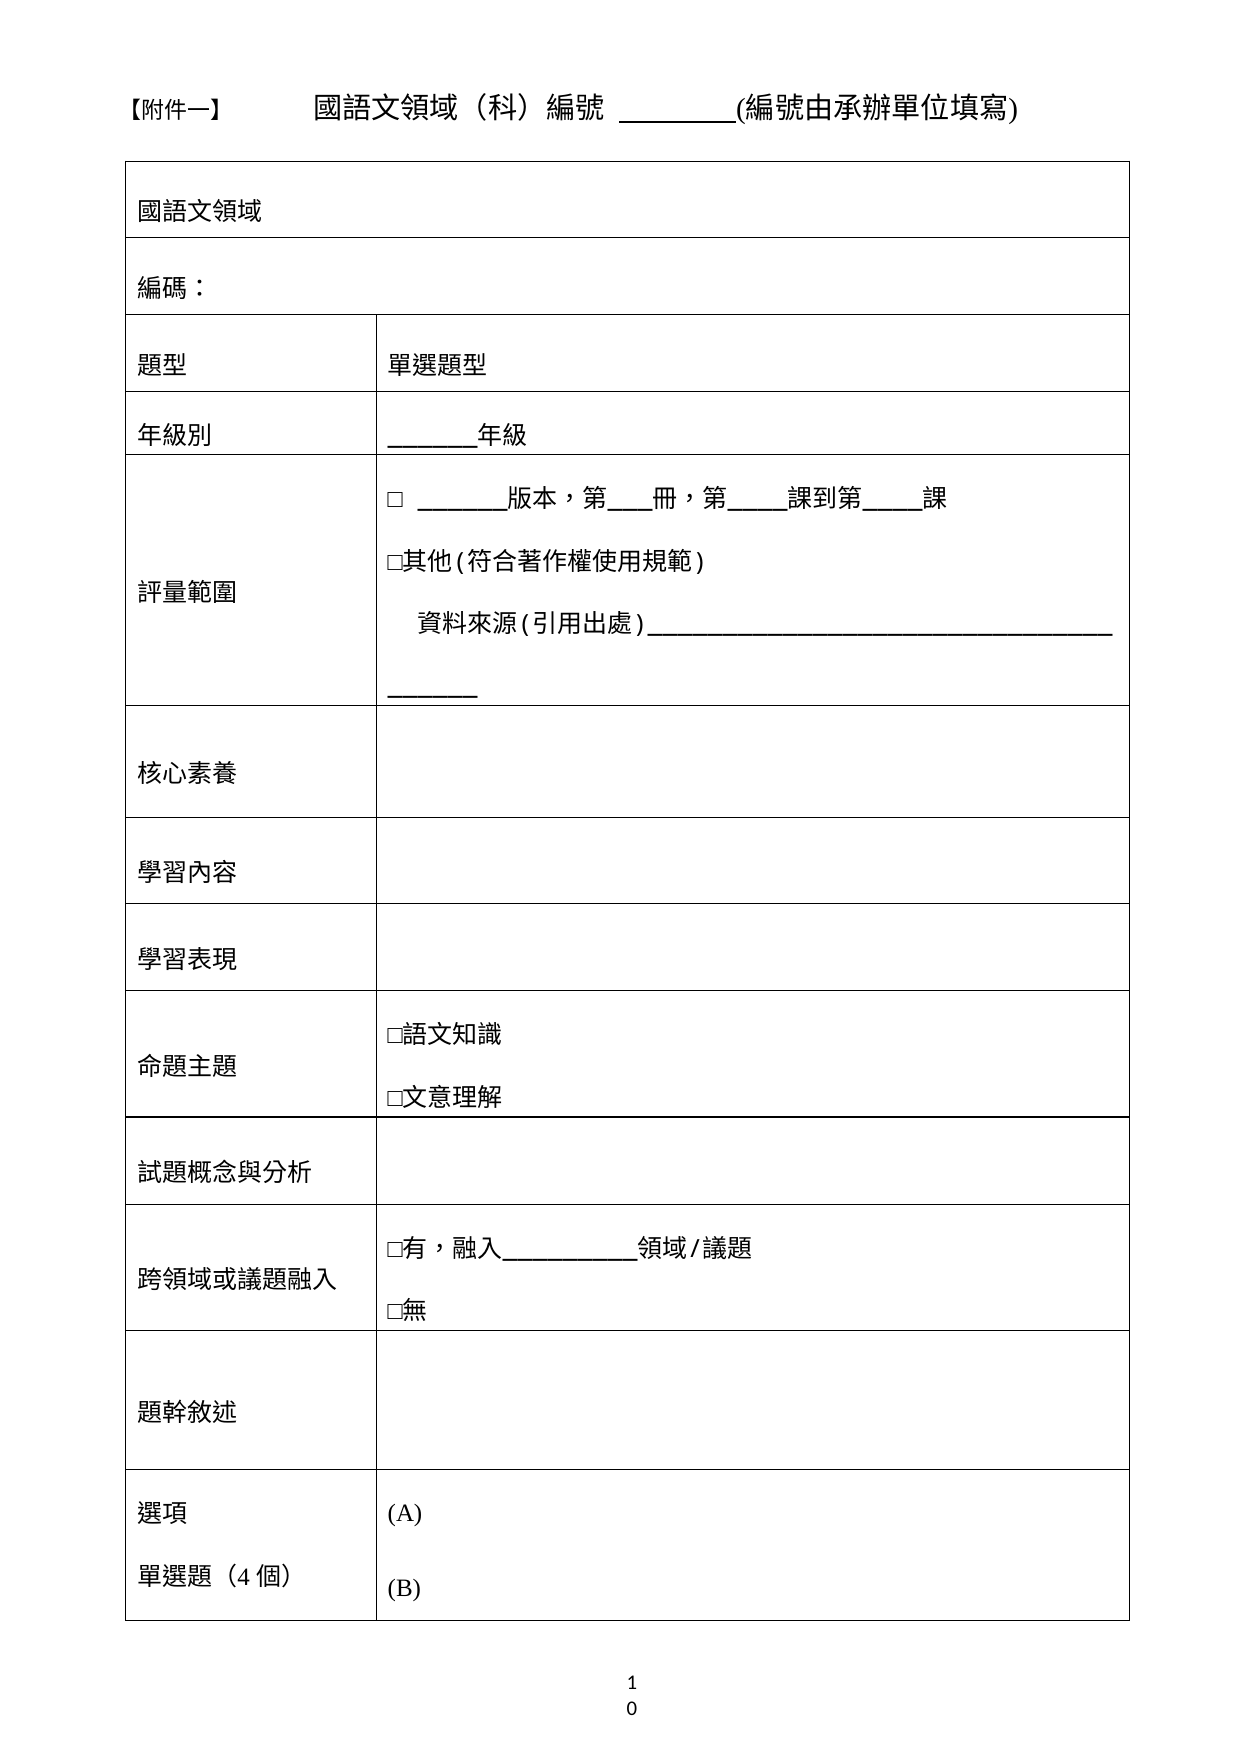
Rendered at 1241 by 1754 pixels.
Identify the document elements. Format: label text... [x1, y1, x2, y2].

table_cell 選項 單選題（4 個） [126, 1470, 376, 1620]
table_cell [377, 1331, 1129, 1469]
table_cell 編碼： [126, 238, 1129, 314]
table_cell 題幹敘述 [126, 1331, 376, 1469]
table_header 國語文領域 [126, 162, 1129, 237]
table_cell 年級別 [126, 392, 376, 454]
table_cell 核心素養 [126, 706, 376, 817]
table_cell 學習表現 [126, 904, 376, 990]
table_cell ______年級 [377, 392, 1129, 454]
text 【附件一】 國語文領域（科）編號 (編號由承辦單位填寫) [118, 85, 1137, 127]
table_cell 評量範圍 [126, 455, 376, 705]
table_cell 單選題型 [377, 315, 1129, 391]
table_cell 跨領域或議題融入 [126, 1205, 376, 1330]
table_cell 試題概念與分析 [126, 1118, 376, 1204]
table_cell □語文知識 □文意理解 [377, 991, 1129, 1116]
table_cell 題型 [126, 315, 376, 391]
table_cell [377, 1118, 1129, 1204]
table_cell □ ______版本，第___冊，第____課到第____課 □其他(符合著作權使用規範) 資料來源(引用出處)_____________________________________ [377, 455, 1129, 705]
table_cell 學習內容 [126, 818, 376, 903]
table_cell 命題主題 [126, 991, 376, 1116]
table_cell □有，融入_________領域/議題 □無 [377, 1205, 1129, 1330]
table_cell [377, 706, 1129, 817]
table_cell (A) (B) [377, 1470, 1129, 1620]
table_cell [377, 904, 1129, 990]
table_cell [377, 818, 1129, 903]
